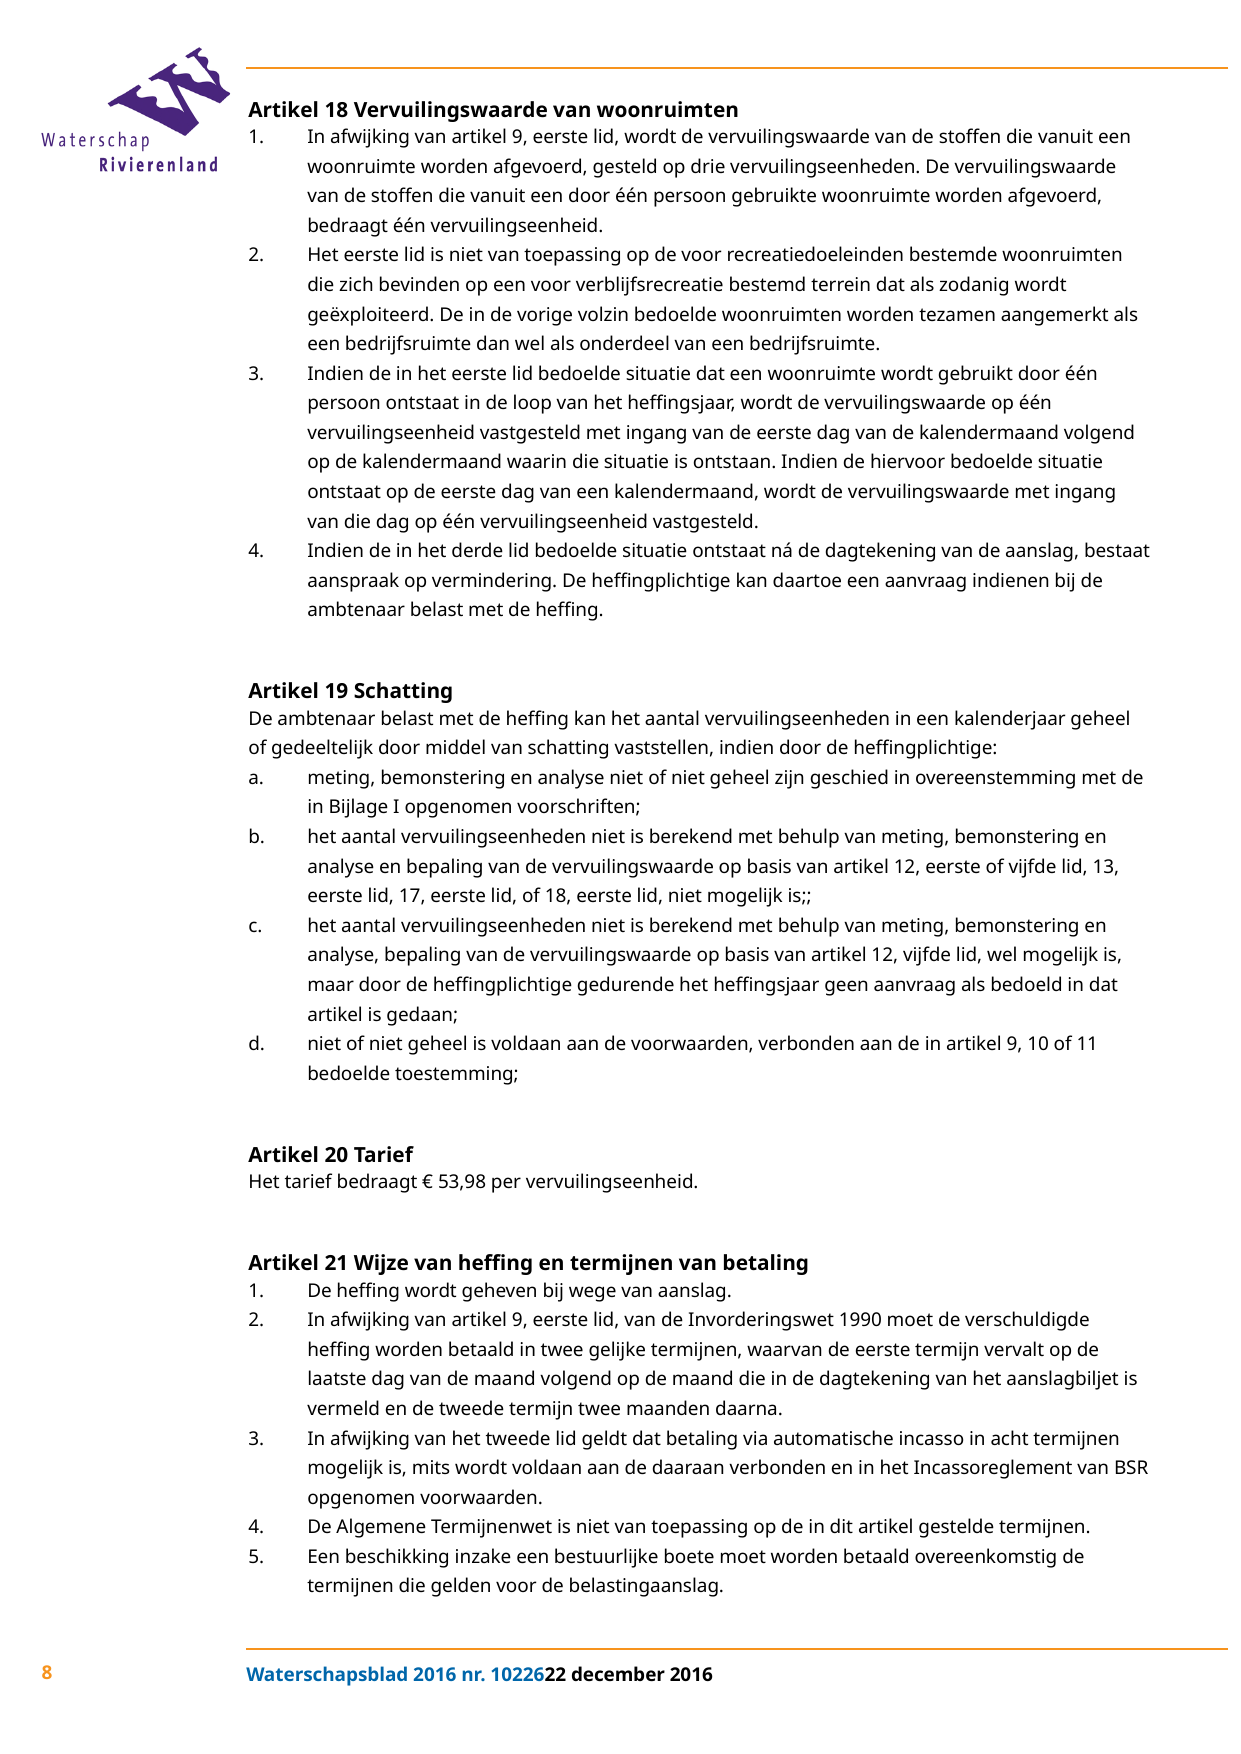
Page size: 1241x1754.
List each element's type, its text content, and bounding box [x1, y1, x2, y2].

picture [41, 47, 231, 172]
list De Algemene Termijnenwet is niet van toepassing op de in dit artikel gestelde termijnen. [248, 1513, 1152, 1539]
text Het tarief bedraagt € 53,98 per vervuilingseenheid. [248, 1168, 1152, 1194]
list Het eerste lid is niet van toepassing op de voor recreatiedoeleinden bestemde woonruimten die zich bevinden op een voor verblijfsrecreatie bestemd terrein dat als zodanig wordt geëxploiteerd. De in de vorige volzin bedoelde woonruimten worden tezamen aangemerkt als een bedrijfsruimte dan wel als onderdeel van een bedrijfsruimte. [248, 242, 1152, 356]
list Een beschikking inzake een bestuurlijke boete moet worden betaald overeenkomstig de termijnen die gelden voor de belastingaanslag. [248, 1543, 1152, 1598]
list niet of niet geheel is voldaan aan de voorwaarden, verbonden aan de in artikel 9, 10 of 11 bedoelde toestemming; [248, 1030, 1152, 1086]
text Artikel 18 Vervuilingswaarde van woonruimten [248, 95, 1152, 123]
text Artikel 19 Schatting [248, 677, 1152, 705]
text Artikel 20 Tarief [248, 1140, 1152, 1168]
list De heffing wordt geheven bij wege van aanslag. [248, 1277, 1152, 1303]
list het aantal vervuilingseenheden niet is berekend met behulp van meting, bemonstering en analyse en bepaling van de vervuilingswaarde op basis van artikel 12, eerste of vijfde lid, 13, eerste lid, 17, eerste lid, of 18, eerste lid, niet mogelijk is;; [248, 823, 1152, 908]
list Indien de in het eerste lid bedoelde situatie dat een woonruimte wordt gebruikt door één persoon ontstaat in de loop van het heffingsjaar, wordt de vervuilingswaarde op één vervuilingseenheid vastgesteld met ingang van de eerste dag van de kalendermaand volgend op de kalendermaand waarin die situatie is ontstaan. Indien de hiervoor bedoelde situatie ontstaat op de eerste dag van een kalendermaand, wordt de vervuilingswaarde met ingang van die dag op één vervuilingseenheid vastgesteld. [248, 360, 1152, 533]
list Indien de in het derde lid bedoelde situatie ontstaat ná de dagtekening van de aanslag, bestaat aanspraak op vermindering. De heffingplichtige kan daartoe een aanvraag indienen bij de ambtenaar belast met de heffing. [248, 537, 1152, 622]
text De ambtenaar belast met de heffing kan het aantal vervuilingseenheden in een kalenderjaar geheel of gedeeltelijk door middel van schatting vaststellen, indien door de heffingplichtige: [248, 705, 1152, 760]
list In afwijking van het tweede lid geldt dat betaling via automatische incasso in acht termijnen mogelijk is, mits wordt voldaan aan de daaraan verbonden en in het Incassoreglement van BSR opgenomen voorwaarden. [248, 1425, 1152, 1510]
text Artikel 21 Wijze van heffing en termijnen van betaling [248, 1248, 1152, 1277]
list meting, bemonstering en analyse niet of niet geheel zijn geschied in overeenstemming met de in Bijlage I opgenomen voorschriften; [248, 764, 1152, 819]
list In afwijking van artikel 9, eerste lid, van de Invorderingswet 1990 moet de verschuldigde heffing worden betaald in twee gelijke termijnen, waarvan de eerste termijn vervalt op de laatste dag van de maand volgend op de maand die in de dagtekening van het aanslagbiljet is vermeld en de tweede termijn twee maanden daarna. [248, 1306, 1152, 1421]
list het aantal vervuilingseenheden niet is berekend met behulp van meting, bemonstering en analyse, bepaling van de vervuilingswaarde op basis van artikel 12, vijfde lid, wel mogelijk is, maar door de heffingplichtige gedurende het heffingsjaar geen aanvraag als bedoeld in dat artikel is gedaan; [248, 912, 1152, 1027]
list In afwijking van artikel 9, eerste lid, wordt de vervuilingswaarde van de stoffen die vanuit een woonruimte worden afgevoerd, gesteld op drie vervuilingseenheden. De vervuilingswaarde van de stoffen die vanuit een door één persoon gebruikte woonruimte worden afgevoerd, bedraagt één vervuilingseenheid. [248, 123, 1152, 238]
